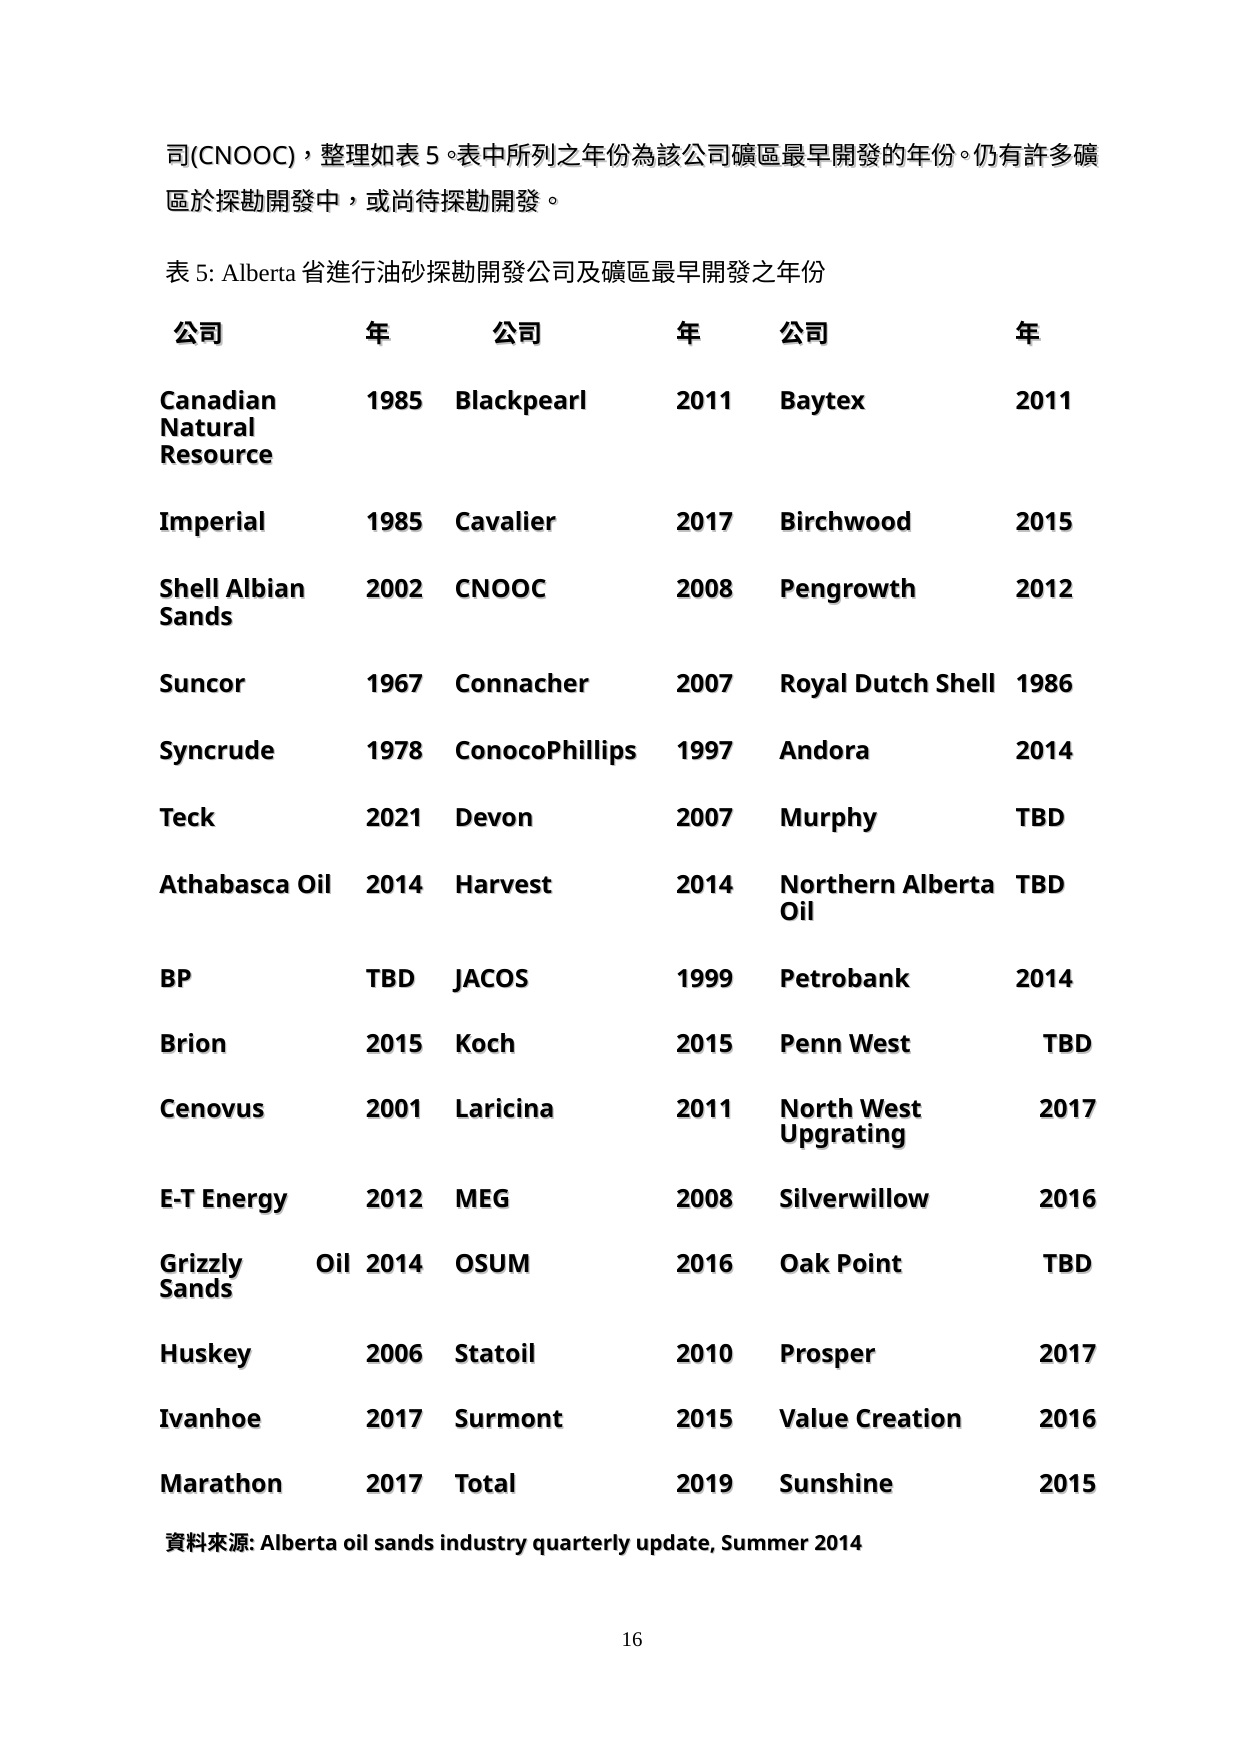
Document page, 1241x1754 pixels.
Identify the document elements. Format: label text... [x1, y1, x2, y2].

table_cell 2012 [366, 1180, 454, 1245]
table_cell 2014 [366, 864, 454, 958]
table_cell Total [454, 1465, 676, 1530]
table_cell Cavalier [454, 502, 676, 569]
table_cell Surmont [454, 1400, 676, 1465]
table_cell 2017 [366, 1465, 454, 1530]
table_cell 2014 [676, 864, 779, 958]
table_header 公司 [454, 315, 676, 380]
table_cell 2011 [1015, 380, 1120, 502]
table_cell 2001 [366, 1090, 454, 1180]
table_cell 2014 [1015, 730, 1120, 797]
table_cell TBD [1015, 864, 1120, 958]
table_cell Suncor [144, 663, 366, 730]
table_cell TBD [1015, 1245, 1120, 1335]
table_cell 2015 [676, 1025, 779, 1090]
table_cell CNOOC [454, 569, 676, 663]
table_cell Laricina [454, 1090, 676, 1180]
table_cell 2015 [676, 1400, 779, 1465]
table_cell Birchwood [779, 502, 1015, 569]
table_cell Andora [779, 730, 1015, 797]
table_cell Pengrowth [779, 569, 1015, 663]
table_cell BP [144, 958, 366, 1025]
table_cell Koch [454, 1025, 676, 1090]
table_header 公司 [144, 315, 366, 380]
table_header 年 [676, 315, 779, 380]
table_cell Imperial [144, 502, 366, 569]
table_cell 2011 [676, 1090, 779, 1180]
table_cell Syncrude [144, 730, 366, 797]
table_cell 2012 [1015, 569, 1120, 663]
table_cell Silverwillow [779, 1180, 1015, 1245]
table_cell 1997 [676, 730, 779, 797]
table_cell 2008 [676, 1180, 779, 1245]
table_cell Connacher [454, 663, 676, 730]
table_cell Teck [144, 797, 366, 864]
table_cell JACOS [454, 958, 676, 1025]
table_cell 2016 [1015, 1180, 1120, 1245]
table_cell 2019 [676, 1465, 779, 1530]
table_header 年 [366, 315, 454, 380]
table_cell ConocoPhillips [454, 730, 676, 797]
table_cell Huskey [144, 1335, 366, 1400]
table_cell Murphy [779, 797, 1015, 864]
table_cell 1999 [676, 958, 779, 1025]
table_cell Brion [144, 1025, 366, 1090]
table_cell 2017 [1015, 1335, 1120, 1400]
table_cell 2014 [366, 1245, 454, 1335]
table_cell Sunshine [779, 1465, 1015, 1530]
table_cell Prosper [779, 1335, 1015, 1400]
table_cell 2011 [676, 380, 779, 502]
table_cell Baytex [779, 380, 1015, 502]
table_cell MEG [454, 1180, 676, 1245]
table_cell 2017 [1015, 1090, 1120, 1180]
text 表5: Alberta省進行油砂探勘開發公司及礦區最早開發之年份 [165, 244, 1098, 290]
table_cell 1986 [1015, 663, 1120, 730]
table_cell 1985 [366, 380, 454, 502]
table_cell Shell Albian Sands [144, 569, 366, 663]
table_cell 2008 [676, 569, 779, 663]
table_cell 2010 [676, 1335, 779, 1400]
table_cell 2007 [676, 797, 779, 864]
table_header 年 [1015, 315, 1120, 380]
table_header 公司 [779, 315, 1015, 380]
table_cell 1985 [366, 502, 454, 569]
table_cell Devon [454, 797, 676, 864]
table_cell North West Upgrating [779, 1090, 1015, 1180]
table_cell 2016 [1015, 1400, 1120, 1465]
table_cell Athabasca Oil [144, 864, 366, 958]
table_cell Penn West [779, 1025, 1015, 1090]
table_cell Value Creation [779, 1400, 1015, 1465]
table_cell 2002 [366, 569, 454, 663]
table_cell Royal Dutch Shell [779, 663, 1015, 730]
table_cell 2015 [1015, 502, 1120, 569]
table_cell 1967 [366, 663, 454, 730]
table_cell Ivanhoe [144, 1400, 366, 1465]
table_cell Canadian Natural Resource [144, 380, 366, 502]
table_cell Marathon [144, 1465, 366, 1530]
table_cell 2007 [676, 663, 779, 730]
table_cell Harvest [454, 864, 676, 958]
table_cell TBD [366, 958, 454, 1025]
table_cell 2014 [1015, 958, 1120, 1025]
table_cell 2017 [366, 1400, 454, 1465]
table_cell 1978 [366, 730, 454, 797]
table_cell Petrobank [779, 958, 1015, 1025]
table_cell TBD [1015, 797, 1120, 864]
text 資料來源: Alberta oil sands industry quarterly update, Summer 2014 [165, 1530, 1098, 1555]
table_cell 2016 [676, 1245, 779, 1335]
table_cell Blackpearl [454, 380, 676, 502]
table_cell Northern Alberta Oil [779, 864, 1015, 958]
table_cell 2017 [676, 502, 779, 569]
table_cell OSUM [454, 1245, 676, 1335]
table_cell Oak Point [779, 1245, 1015, 1335]
table_cell Cenovus [144, 1090, 366, 1180]
table_cell Statoil [454, 1335, 676, 1400]
table_cell 2015 [366, 1025, 454, 1090]
table_cell E-T Energy [144, 1180, 366, 1245]
table_cell TBD [1015, 1025, 1120, 1090]
table_cell 2021 [366, 797, 454, 864]
table_cell 2006 [366, 1335, 454, 1400]
table_cell 2015 [1015, 1465, 1120, 1530]
table_cell Grizzly Oil Sands [144, 1245, 366, 1335]
text 司(CNOOC)，整理如表5。表中所列之年份為該公司礦區最早開發的年份。仍有許多礦區於探勘開發中，或尚待探勘開發。 [165, 128, 1098, 219]
